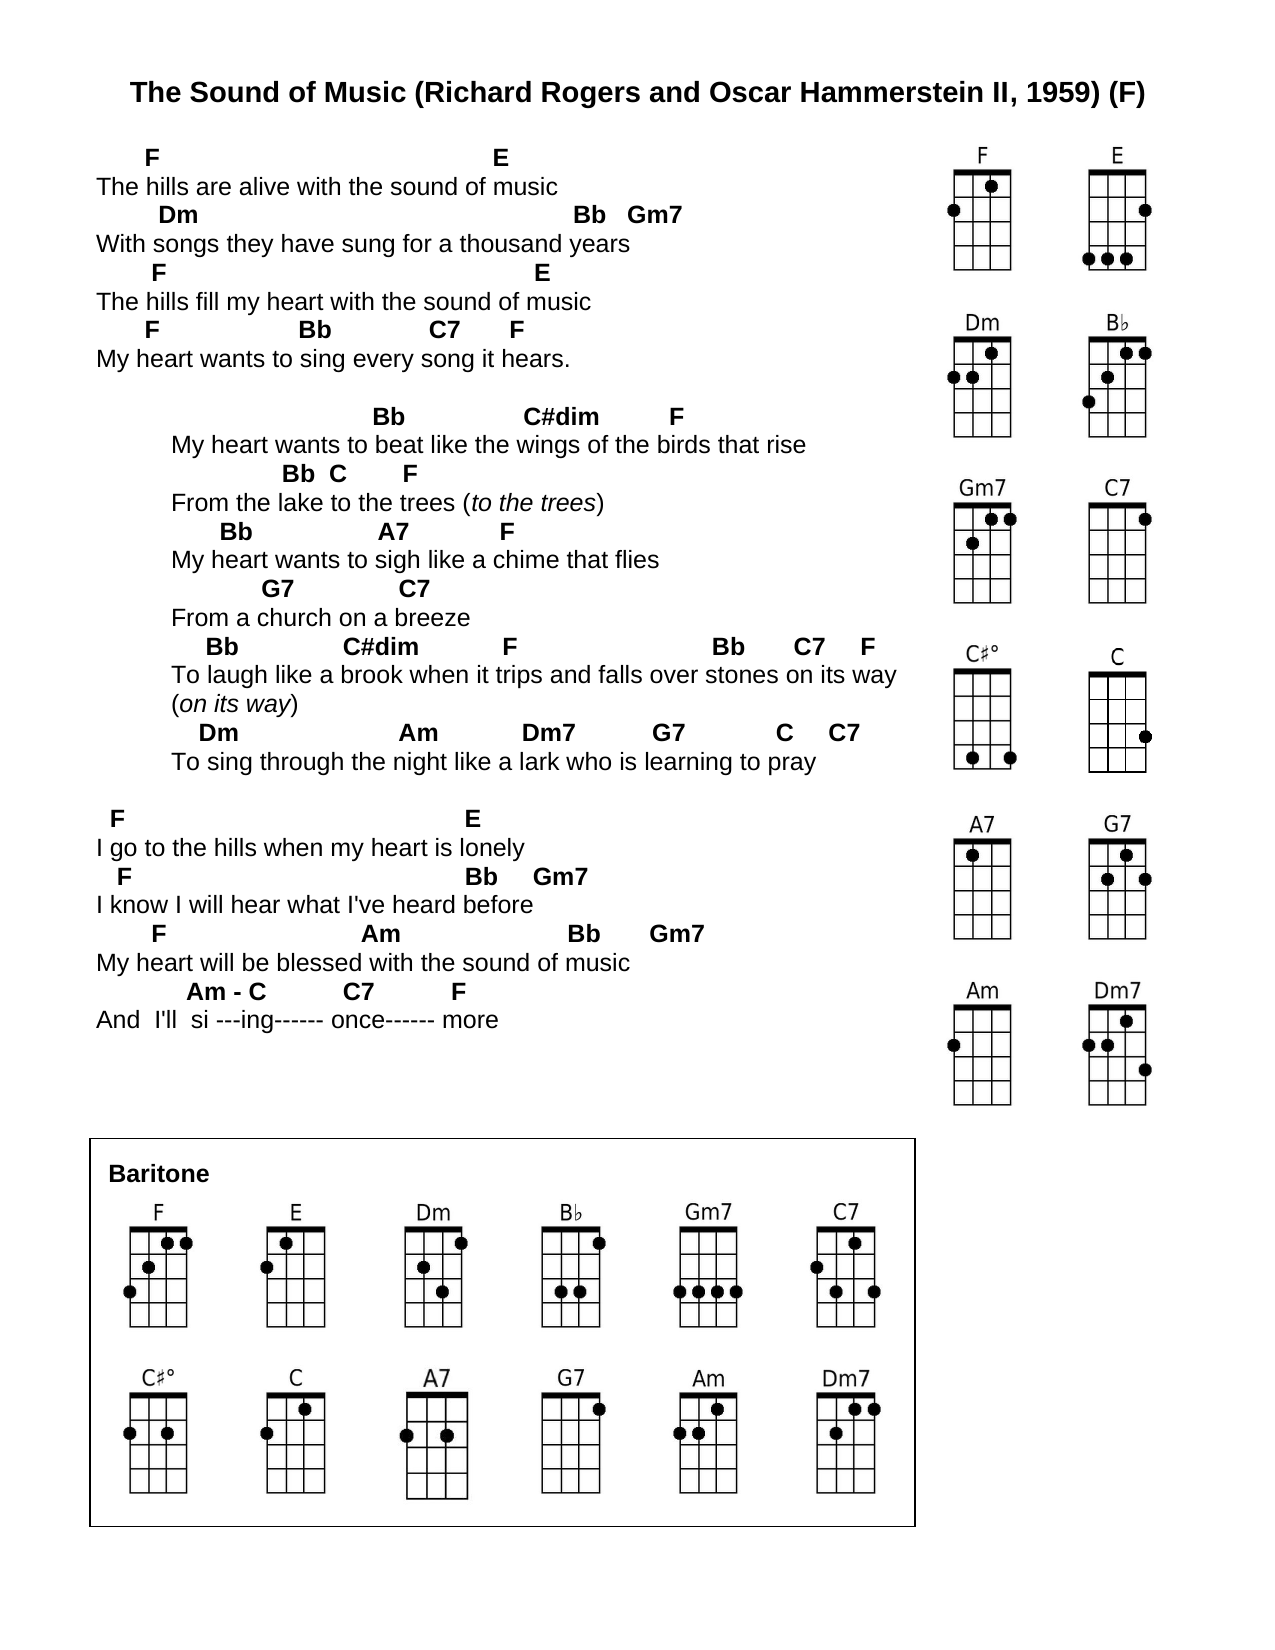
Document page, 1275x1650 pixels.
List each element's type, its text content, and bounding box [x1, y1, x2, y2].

table_cell [916, 1138, 1050, 1193]
picture [652, 1199, 765, 1350]
table_header [1050, 137, 1185, 303]
table_cell [640, 1360, 777, 1526]
table_cell [365, 1360, 502, 1526]
table_cell [778, 1194, 914, 1360]
table_header [915, 137, 1050, 303]
table_cell [640, 1139, 777, 1193]
table_cell [91, 1194, 227, 1360]
table_cell [1050, 805, 1185, 972]
picture [1061, 309, 1174, 460]
picture [514, 1365, 628, 1516]
table_cell [915, 805, 1050, 972]
picture [926, 475, 1039, 626]
table_cell [1050, 1360, 1185, 1526]
picture [926, 641, 1039, 792]
picture [789, 1199, 903, 1350]
picture [381, 1365, 487, 1516]
table_cell [1050, 972, 1185, 1138]
subtitle The Sound of Music (Richard Rogers and Oscar Hammerstein II, 1959) (F) [90, 75, 1185, 108]
table_cell Baritone [91, 1139, 227, 1193]
table_cell [365, 1139, 502, 1193]
picture [240, 1199, 353, 1350]
table_cell [1050, 470, 1185, 636]
table_cell [503, 1139, 640, 1193]
table_cell [915, 304, 1050, 470]
picture [789, 1365, 903, 1516]
table_cell [916, 1194, 1050, 1360]
table_cell [91, 1360, 227, 1526]
picture [926, 811, 1039, 962]
picture [1061, 977, 1174, 1128]
picture [926, 143, 1039, 293]
picture [102, 1365, 215, 1516]
table_cell [365, 1194, 502, 1360]
table_cell [503, 1360, 640, 1526]
picture [514, 1199, 628, 1350]
table_cell [778, 1139, 914, 1193]
table_header F E The hills are alive with the sound of music Dm Bb Gm7 With songs they have sung for a thousand years F E The hills fill my heart with the sound of music F Bb C7 F My heart wants to sing every song it hears. Bb C#dim F My heart wants to beat like the wings of the birds that rise Bb C F From the lake to the trees (to the trees) Bb A7 F My heart wants to sigh like a chime that flies G7 C7 From a church on a breeze Bb C#dim F Bb C7 F To laugh like a brook when it trips and falls over stones on its way (on its way) Dm Am Dm7 G7 C C7 To sing through the night like a lark who is learning to pray F E I go to the hills when my heart is lonely F Bb Gm7 I know I will hear what I've heard before F Am Bb Gm7 My heart will be blessed with the sound of music Am - C C7 F And I'll si ---ing------ once------ more [90, 137, 915, 1138]
picture [377, 1199, 490, 1350]
table_cell [228, 1194, 365, 1360]
picture [1061, 645, 1174, 795]
picture [1061, 143, 1174, 293]
table_cell [1050, 636, 1185, 805]
table_cell [1050, 304, 1185, 470]
table_cell [778, 1360, 914, 1526]
table_cell [640, 1194, 777, 1360]
picture [1061, 475, 1174, 626]
picture [926, 977, 1039, 1128]
table_cell [915, 972, 1050, 1138]
picture [102, 1199, 215, 1350]
table_cell [916, 1360, 1050, 1526]
table_cell [915, 470, 1050, 636]
table_cell [228, 1139, 365, 1193]
table_cell [915, 636, 1050, 805]
picture [240, 1365, 353, 1516]
picture [652, 1365, 765, 1516]
table_cell [1050, 1194, 1185, 1360]
table_cell [1050, 1138, 1185, 1193]
picture [1061, 811, 1174, 962]
table_cell [228, 1360, 365, 1526]
picture [926, 309, 1039, 460]
table_cell [503, 1194, 640, 1360]
